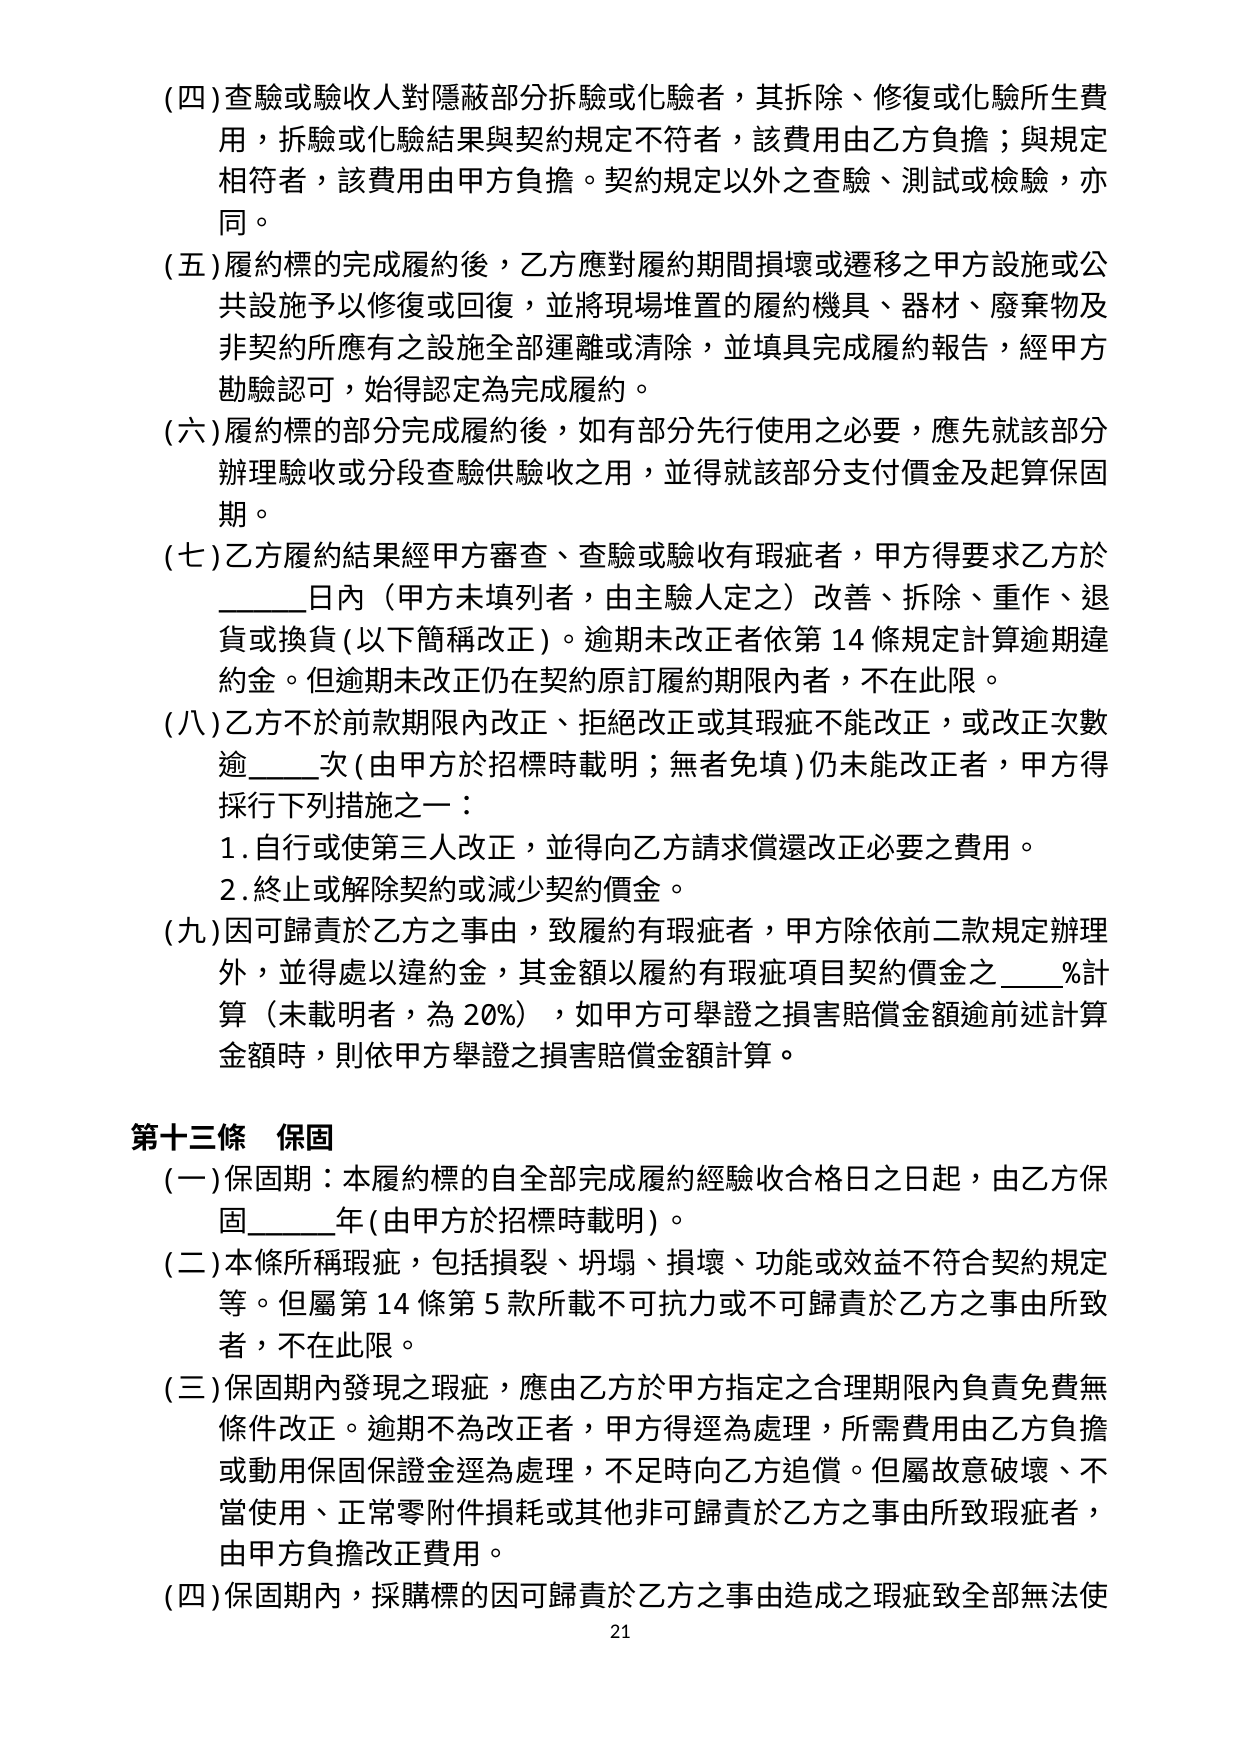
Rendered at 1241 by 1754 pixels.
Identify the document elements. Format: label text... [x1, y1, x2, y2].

text (八)乙方不於前款期限內改正、拒絕改正或其瑕疵不能改正，或改正次數逾____次(由甲方於招標時載明；無者免填)仍未能改正者，甲方得採行下列措施之一： [159, 700, 1110, 825]
text (四)查驗或驗收人對隱蔽部分拆驗或化驗者，其拆除、修復或化驗所生費用，拆驗或化驗結果與契約規定不符者，該費用由乙方負擔；與規定相符者，該費用由甲方負擔。契約規定以外之查驗、測試或檢驗，亦同。 [159, 75, 1110, 242]
text (五)履約標的完成履約後，乙方應對履約期間損壞或遷移之甲方設施或公共設施予以修復或回復，並將現場堆置的履約機具、器材、廢棄物及非契約所應有之設施全部運離或清除，並填具完成履約報告，經甲方勘驗認可，始得認定為完成履約。 [159, 242, 1110, 408]
text 第十三條 保固 [130, 1115, 1110, 1156]
text (二)本條所稱瑕疵，包括損裂、坍塌、損壞、功能或效益不符合契約規定等。但屬第14條第5款所載不可抗力或不可歸責於乙方之事由所致者，不在此限。 [159, 1240, 1110, 1365]
text (九)因可歸責於乙方之事由，致履約有瑕疵者，甲方除依前二款規定辦理外，並得處以違約金，其金額以履約有瑕疵項目契約價金之 %計算（未載明者，為20%），如甲方可舉證之損害賠償金額逾前述計算金額時，則依甲方舉證之損害賠償金額計算。 [159, 908, 1110, 1075]
text 1.自行或使第三人改正，並得向乙方請求償還改正必要之費用。 [218, 825, 1104, 867]
text (三)保固期內發現之瑕疵，應由乙方於甲方指定之合理期限內負責免費無條件改正。逾期不為改正者，甲方得逕為處理，所需費用由乙方負擔，或動用保固保證金逕為處理，不足時向乙方追償。但屬故意破壞、不當使用、正常零附件損耗或其他非可歸責於乙方之事由所致瑕疵者，由甲方負擔改正費用。 [159, 1365, 1110, 1573]
text (一)保固期：本履約標的自全部完成履約經驗收合格日之日起，由乙方保固_____年(由甲方於招標時載明)。 [159, 1156, 1110, 1240]
text (六)履約標的部分完成履約後，如有部分先行使用之必要，應先就該部分辦理驗收或分段查驗供驗收之用，並得就該部分支付價金及起算保固期。 [159, 408, 1110, 533]
text 2.終止或解除契約或減少契約價金。 [218, 867, 1104, 908]
text (四)保固期內，採購標的因可歸責於乙方之事由造成之瑕疵致全部無法使用時，該無法使用之期間不計入保固期；致部分採購標的無法使用者，該部分採購標的無法使用之期間不計入保固期，並由甲方通知乙方。 [159, 1573, 1110, 1615]
text (七)乙方履約結果經甲方審查、查驗或驗收有瑕疵者，甲方得要求乙方於_____日內（甲方未填列者，由主驗人定之）改善、拆除、重作、退貨或換貨(以下簡稱改正)。逾期未改正者依第14條規定計算逾期違約金。但逾期未改正仍在契約原訂履約期限內者，不在此限。 [159, 533, 1110, 700]
